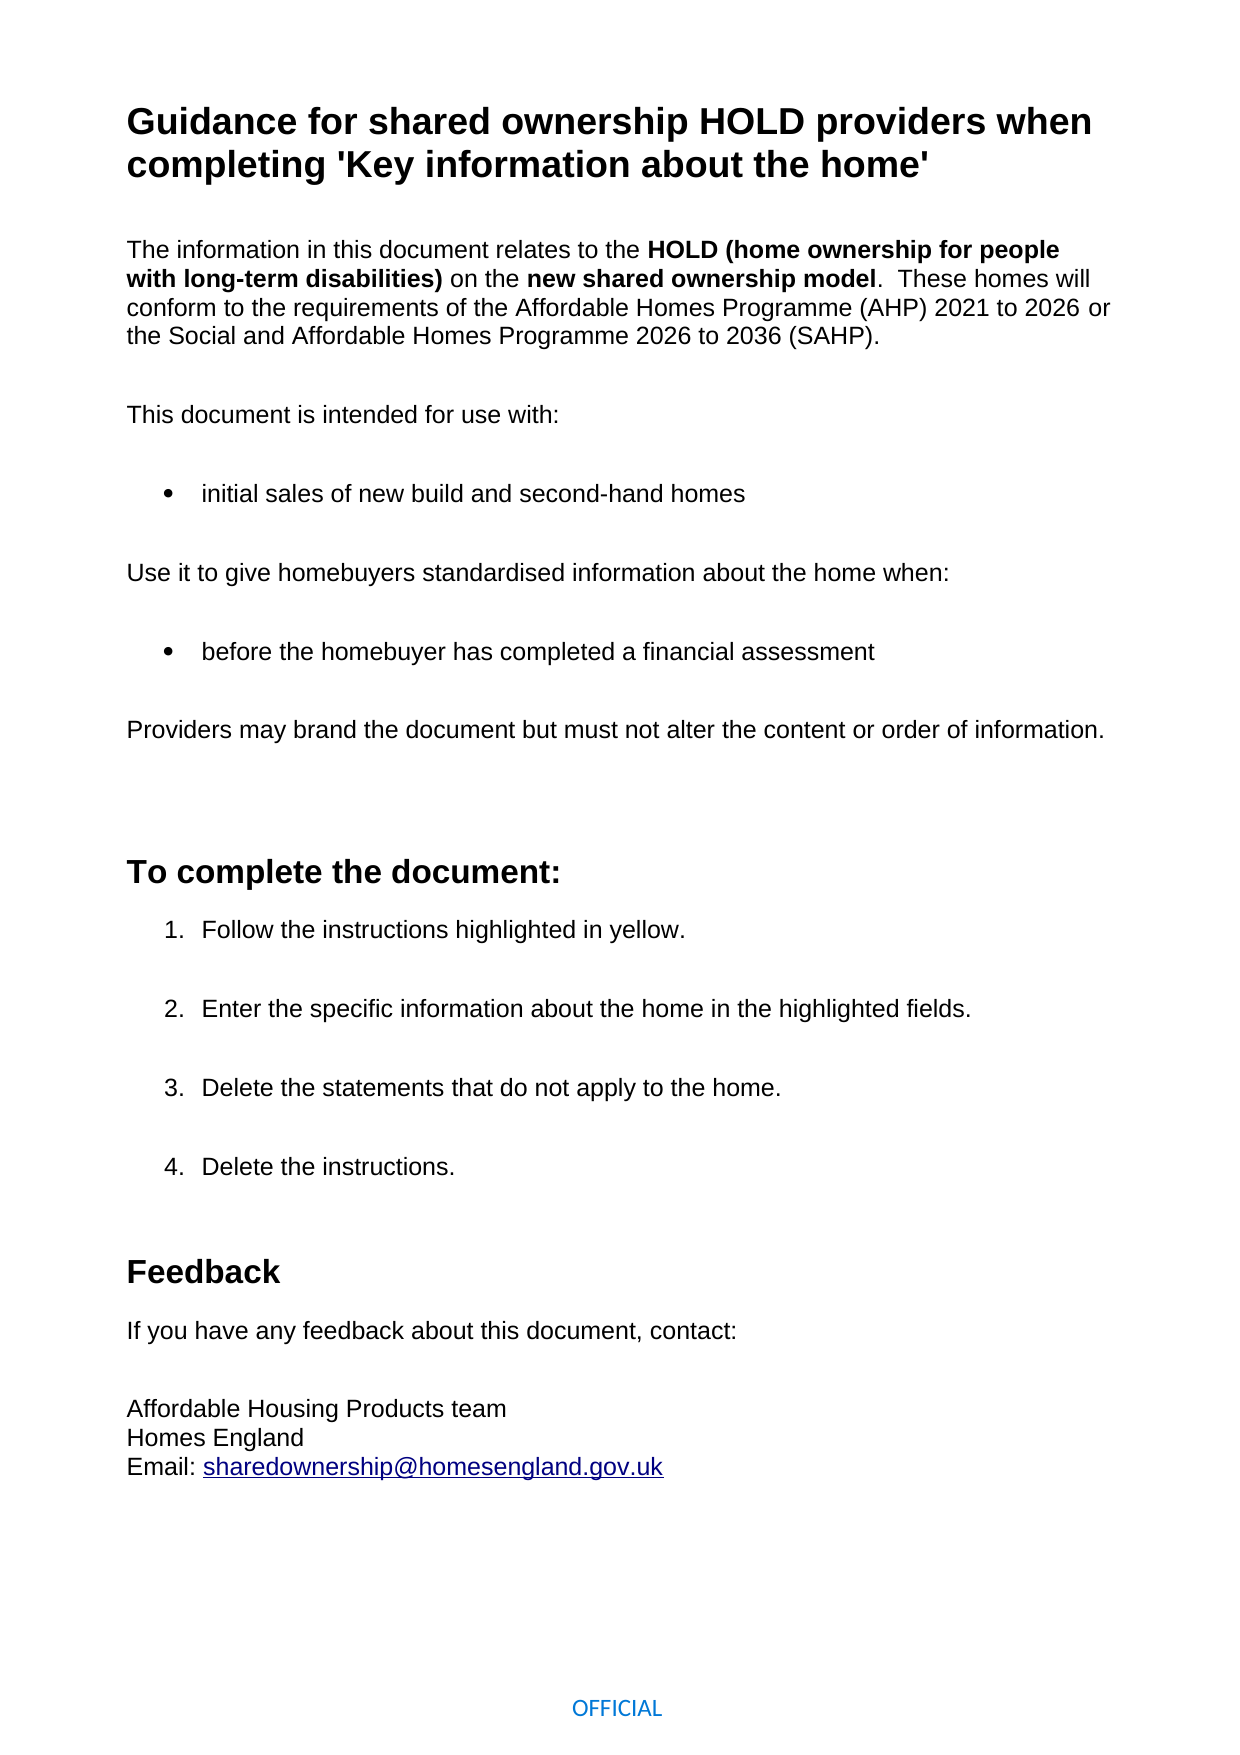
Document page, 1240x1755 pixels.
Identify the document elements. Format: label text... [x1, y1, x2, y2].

list Delete the instructions. [164, 1152, 1113, 1180]
text Affordable Housing Products team Homes England Email: sharedownership@homesengland.gov.uk [126, 1394, 1113, 1481]
text Providers may brand the document but must not alter the content or order of information. [126, 715, 1113, 744]
subtitle Feedback [126, 1252, 1113, 1291]
list Follow the instructions highlighted in yellow. [164, 915, 1113, 944]
text This document is intended for use with: [126, 400, 1113, 429]
text The information in this document relates to the HOLD (home ownership for people with long-term disabilities) on the new shared ownership model. These homes will conform to the requirements of the Affordable Homes Programme (AHP) 2021 to 2026 or the Social and Affordable Homes Programme 2026 to 2036 (SAHP). [126, 235, 1113, 350]
list Enter the specific information about the home in the highlighted fields. [164, 994, 1113, 1023]
subtitle To complete the document: [126, 852, 1113, 890]
text If you have any feedback about this document, contact: [126, 1316, 1113, 1344]
list initial sales of new build and second-hand homes [164, 479, 1113, 508]
subtitle Guidance for shared ownership HOLD providers when completing 'Key information about the home' [126, 99, 1113, 185]
text Use it to give homebuyers standardised information about the home when: [126, 558, 1113, 586]
list before the homebuyer has completed a financial assessment [164, 636, 1113, 665]
list Delete the statements that do not apply to the home. [164, 1073, 1113, 1102]
